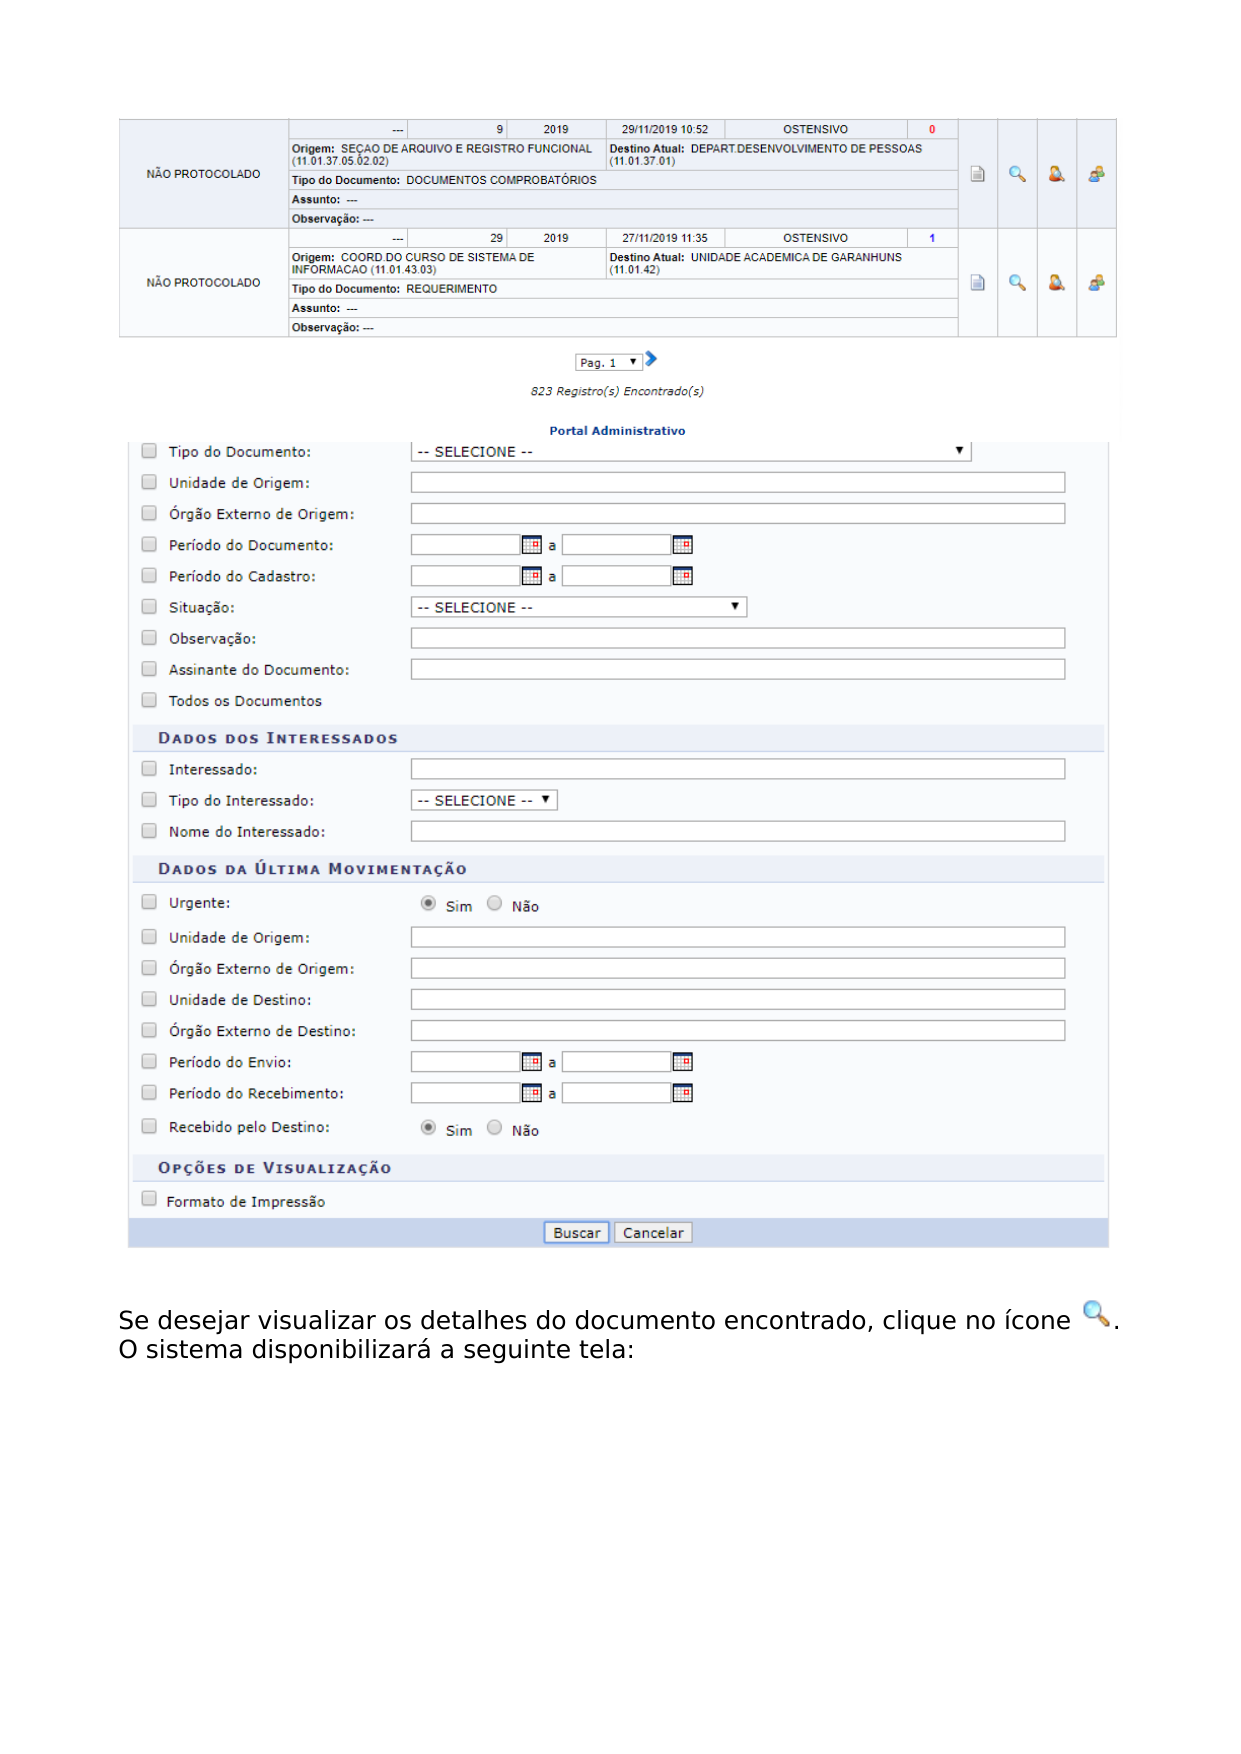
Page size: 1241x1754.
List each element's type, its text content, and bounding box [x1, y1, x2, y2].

picture [1079, 1299, 1113, 1330]
text Se desejar visualizar os detalhes do documento encontrado, clique no ícone . O sistema disponibilizará a seguinte tela: [118, 1299, 1122, 1364]
picture [118, 118, 1123, 1258]
